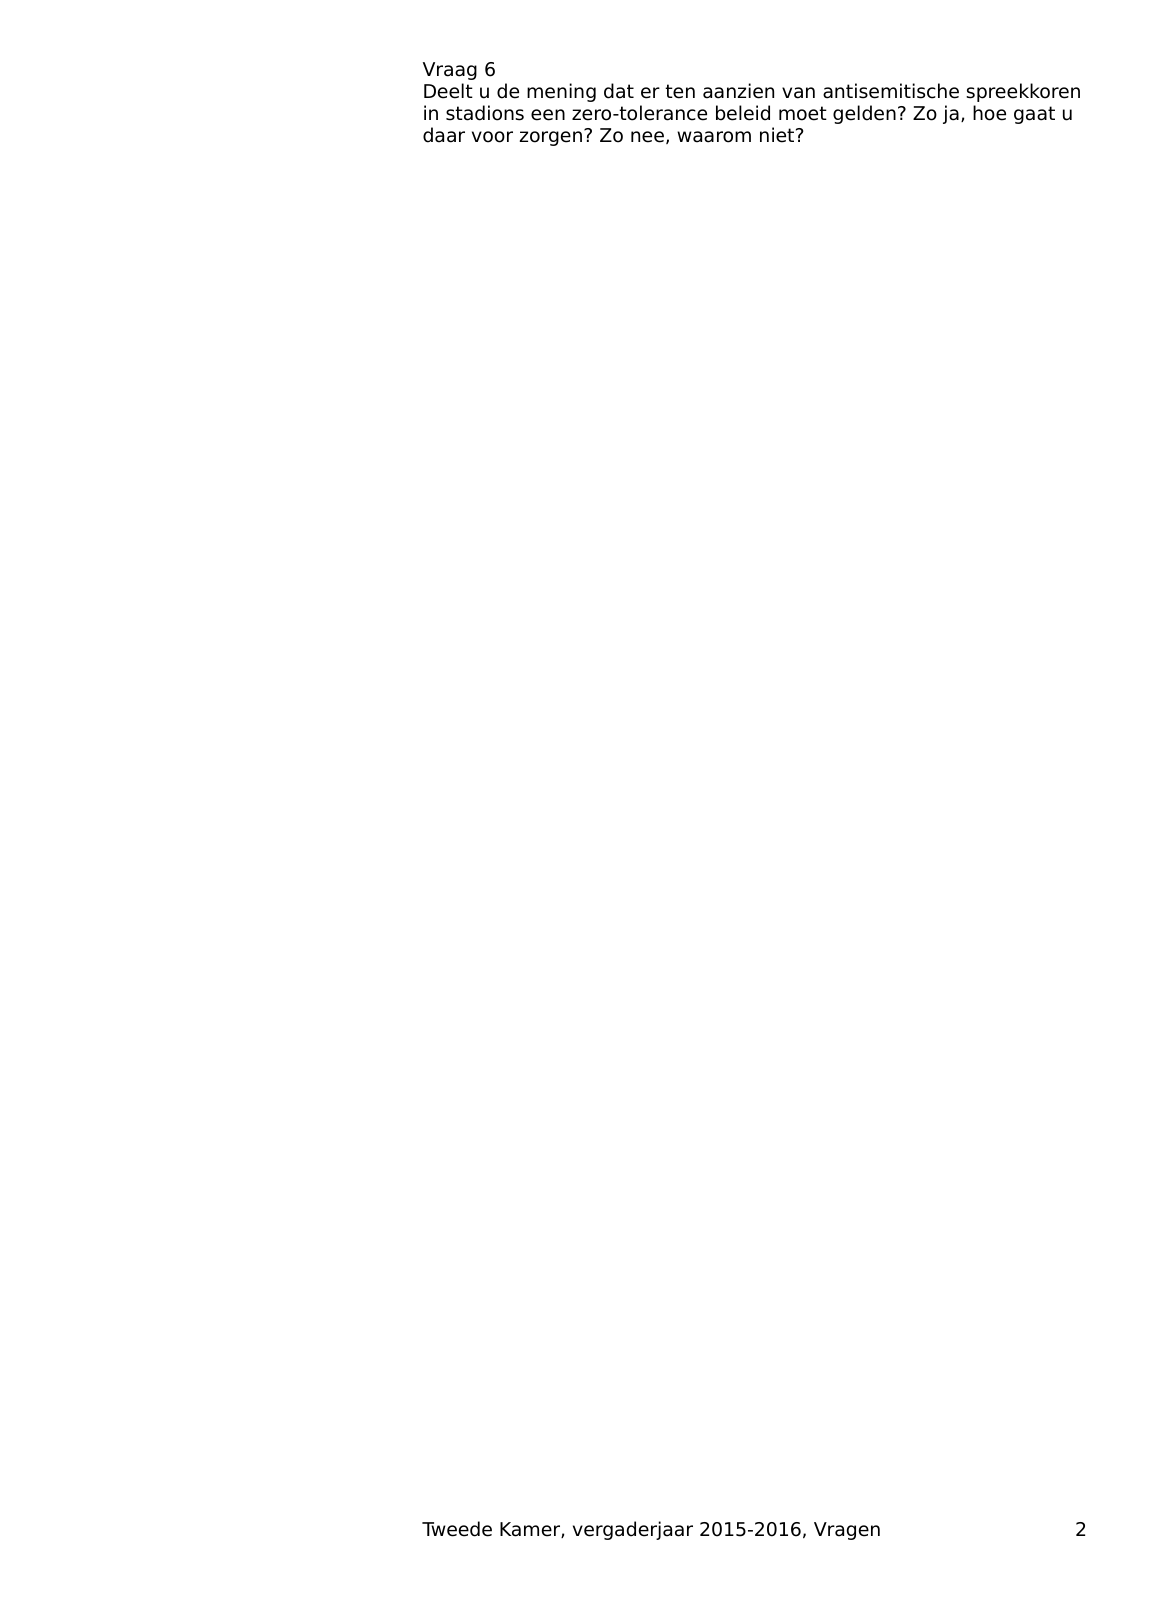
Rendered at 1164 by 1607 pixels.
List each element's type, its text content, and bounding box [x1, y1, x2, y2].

text Deelt u de mening dat er ten aanzien van antisemitische spreekkoren in stadions een zero-tolerance beleid moet gelden? Zo ja, hoe gaat u daar voor zorgen? Zo nee, waarom niet? [422, 81, 1087, 147]
text Vraag 6 [422, 59, 1087, 81]
